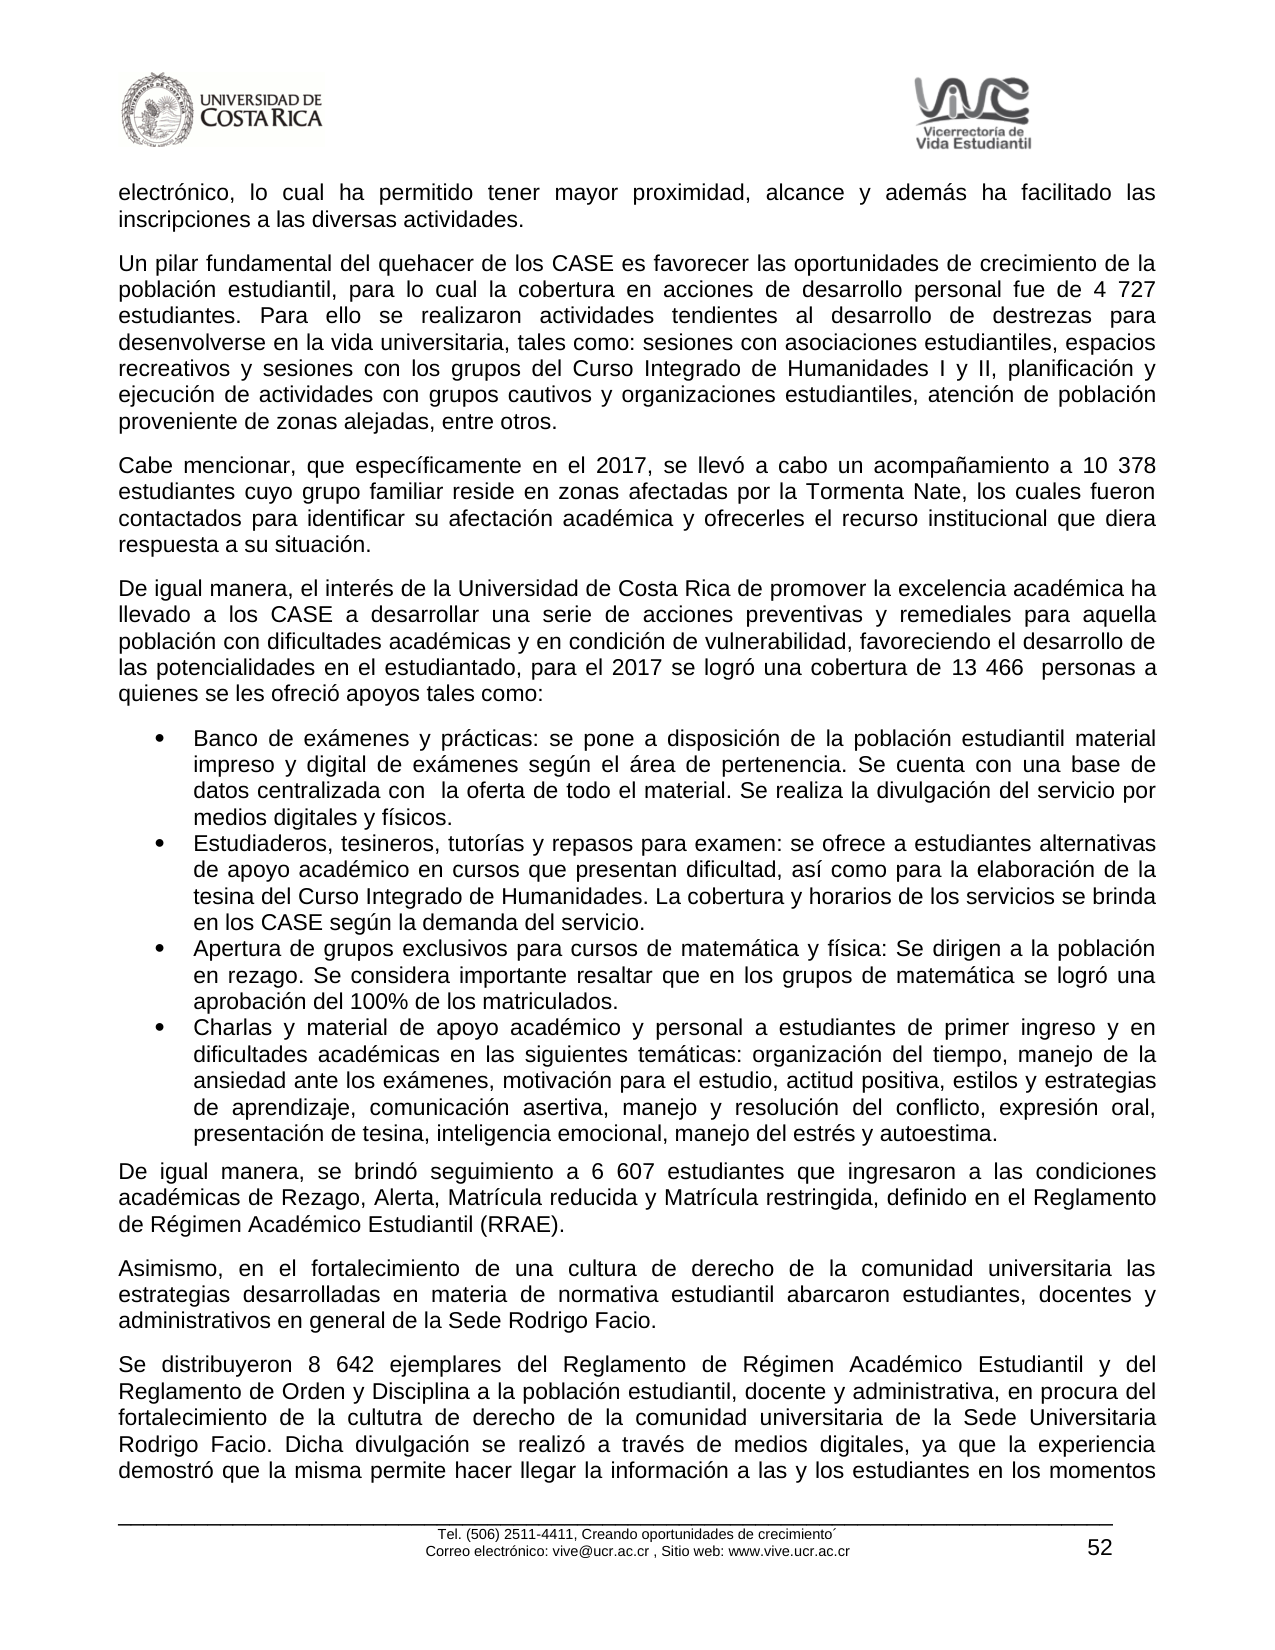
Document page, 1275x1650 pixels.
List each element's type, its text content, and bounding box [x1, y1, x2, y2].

list Apertura de grupos exclusivos para cursos de matemática y física: Se dirigen a la población en rezago. Se considera importante resaltar que en los grupos de matemática se logró una aprobación del 100% de los matriculados. [156, 935, 1157, 1014]
list Banco de exámenes y prácticas: se pone a disposición de la población estudiantil material impreso y digital de exámenes según el área de pertenencia. Se cuenta con una base de datos centralizada con la oferta de todo el material. Se realiza la divulgación del servicio por medios digitales y físicos. [156, 724, 1157, 830]
text Un pilar fundamental del quehacer de los CASE es favorecer las oportunidades de crecimiento de la población estudiantil, para lo cual la cobertura en acciones de desarrollo personal fue de 4 727 estudiantes. Para ello se realizaron actividades tendientes al desarrollo de destrezas para desenvolverse en la vida universitaria, tales como: sesiones con asociaciones estudiantiles, espacios recreativos y sesiones con los grupos del Curso Integrado de Humanidades I y II, planificación y ejecución de actividades con grupos cautivos y organizaciones estudiantiles, atención de población proveniente de zonas alejadas, entre otros. [118, 250, 1157, 434]
text Asimismo, en el fortalecimiento de una cultura de derecho de la comunidad universitaria las estrategias desarrolladas en materia de normativa estudiantil abarcaron estudiantes, docentes y administrativos en general de la Sede Rodrigo Facio. [118, 1255, 1157, 1334]
text De igual manera, se brindó seguimiento a 6 607 estudiantes que ingresaron a las condiciones académicas de Rezago, Alerta, Matrícula reducida y Matrícula restringida, definido en el Reglamento de Régimen Académico Estudiantil (RRAE). [118, 1158, 1157, 1237]
list Charlas y material de apoyo académico y personal a estudiantes de primer ingreso y en dificultades académicas en las siguientes temáticas: organización del tiempo, manejo de la ansiedad ante los exámenes, motivación para el estudio, actitud positiva, estilos y estrategias de aprendizaje, comunicación asertiva, manejo y resolución del conflicto, expresión oral, presentación de tesina, inteligencia emocional, manejo del estrés y autoestima. [156, 1014, 1157, 1146]
list Estudiaderos, tesineros, tutorías y repasos para examen: se ofrece a estudiantes alternativas de apoyo académico en cursos que presentan dificultad, así como para la elaboración de la tesina del Curso Integrado de Humanidades. La cobertura y horarios de los servicios se brinda en los CASE según la demanda del servicio. [156, 830, 1157, 935]
text electrónico, lo cual ha permitido tener mayor proximidad, alcance y además ha facilitado las inscripciones a las diversas actividades. [118, 179, 1157, 232]
text Cabe mencionar, que específicamente en el 2017, se llevó a cabo un acompañamiento a 10 378 estudiantes cuyo grupo familiar reside en zonas afectadas por la Tormenta Nate, los cuales fueron contactados para identificar su afectación académica y ofrecerles el recurso institucional que diera respuesta a su situación. [118, 452, 1157, 557]
text Se distribuyeron 8 642 ejemplares del Reglamento de Régimen Académico Estudiantil y del Reglamento de Orden y Disciplina a la población estudiantil, docente y administrativa, en procura del fortalecimiento de la cultutra de derecho de la comunidad universitaria de la Sede Universitaria Rodrigo Facio. Dicha divulgación se realizó a través de medios digitales, ya que la experiencia demostró que la misma permite hacer llegar la información a las y los estudiantes en los momentos [118, 1351, 1157, 1483]
text De igual manera, el interés de la Universidad de Costa Rica de promover la excelencia académica ha llevado a los CASE a desarrollar una serie de acciones preventivas y remediales para aquella población con dificultades académicas y en condición de vulnerabilidad, favoreciendo el desarrollo de las potencialidades en el estudiantado, para el 2017 se logró una cobertura de 13 466 personas a quienes se les ofreció apoyos tales como: [118, 575, 1157, 707]
